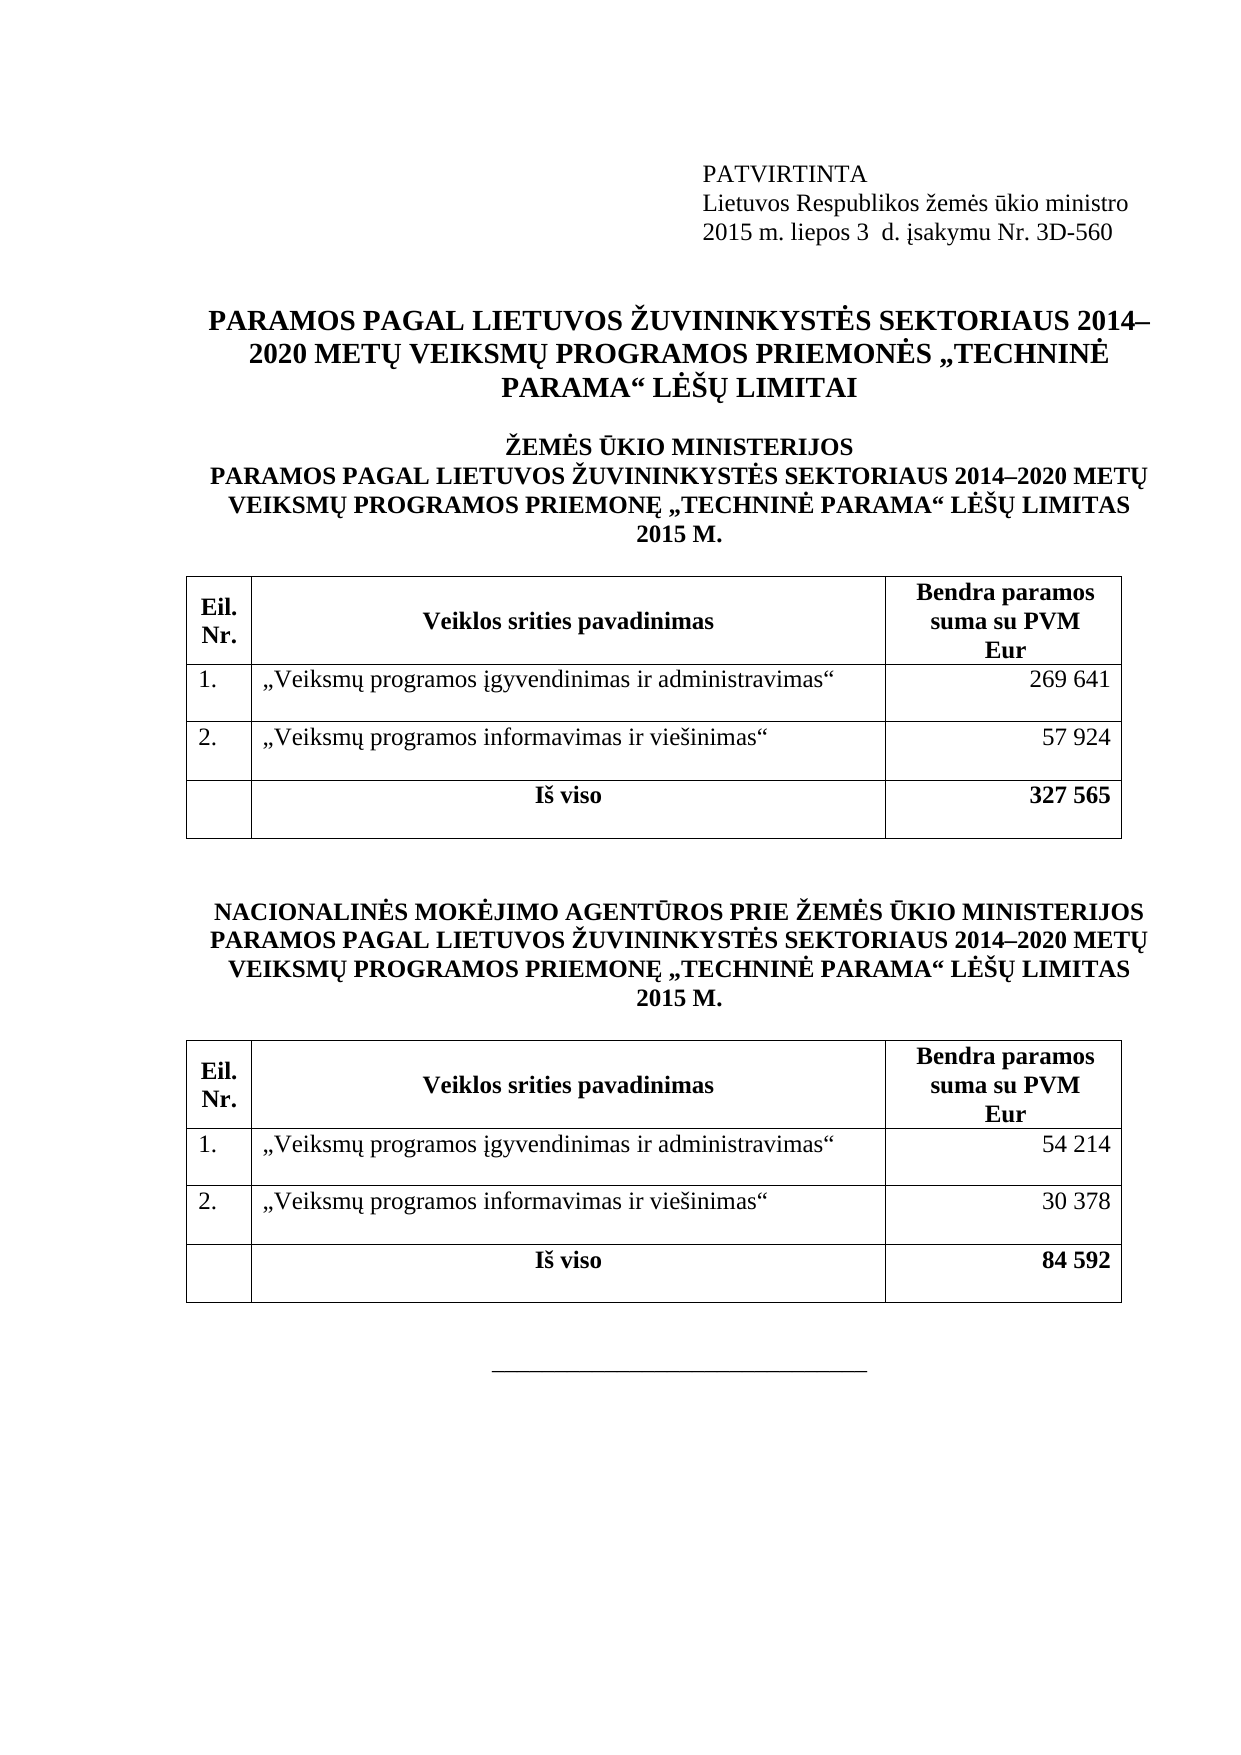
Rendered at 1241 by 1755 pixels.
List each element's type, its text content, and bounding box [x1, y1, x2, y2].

table_cell 269 641 [886, 665, 1121, 721]
table_cell 84 592 [886, 1245, 1121, 1302]
table_cell 54 214 [886, 1129, 1121, 1185]
table_cell 57 924 [886, 722, 1121, 779]
table_cell „Veiksmų programos informavimas ir viešinimas“ [252, 1186, 885, 1244]
table_cell „Veiksmų programos įgyvendinimas ir administravimas“ [252, 1129, 885, 1185]
table_header Eil. Nr. [187, 1041, 251, 1128]
text 2015 M. [177, 519, 1181, 547]
table_header Bendra paramos suma su PVM Eur [886, 577, 1121, 663]
text 2015 M. [177, 983, 1181, 1012]
table_header Bendra paramos suma su PVM Eur [886, 1041, 1121, 1128]
text PATVIRTINTA [627, 159, 1181, 188]
table_cell 30 378 [886, 1186, 1121, 1244]
text ŽEMĖS ŪKIO MINISTERIJOS [177, 432, 1181, 461]
table_cell [187, 1245, 251, 1302]
table_cell 327 565 [886, 781, 1121, 838]
text Lietuvos Respublikos žemės ūkio ministro [702, 188, 1181, 217]
table_cell 1. [187, 1129, 251, 1185]
table_cell 2. [187, 722, 251, 779]
table_header Eil. Nr. [187, 577, 251, 663]
text NACIONALINĖS MOKĖJIMO AGENTŪROS PRIE ŽEMĖS ŪKIO MINISTERIJOS [177, 897, 1181, 925]
text 2015 m. liepos 3 d. įsakymu Nr. 3D-560 [702, 217, 1181, 246]
text PARAMOS PAGAL LIETUVOS ŽUVININKYSTĖS SEKTORIAUS 2014–2020 METŲ VEIKSMŲ PROGRAMOS PRIEMONĘ „TECHNINĖ PARAMA“ LĖŠŲ LIMITAS [177, 461, 1181, 519]
table_cell 2. [187, 1186, 251, 1244]
table_cell „Veiksmų programos informavimas ir viešinimas“ [252, 722, 885, 779]
text ______________________________ [177, 1346, 1181, 1375]
table_header Veiklos srities pavadinimas [252, 577, 885, 663]
table_cell Iš viso [252, 781, 885, 838]
text PARAMOS PAGAL LIETUVOS ŽUVININKYSTĖS SEKTORIAUS 2014–2020 METŲ VEIKSMŲ PROGRAMOS PRIEMONĘ „TECHNINĖ PARAMA“ LĖŠŲ LIMITAS [177, 925, 1181, 983]
table_cell „Veiksmų programos įgyvendinimas ir administravimas“ [252, 665, 885, 721]
text PARAMOS PAGAL LIETUVOS ŽUVININKYSTĖS SEKTORIAUS 2014–2020 METŲ VEIKSMŲ PROGRAMOS PRIEMONĖS „TECHNINĖ PARAMA“ LĖŠŲ LIMITAI [177, 303, 1181, 404]
table_cell Iš viso [252, 1245, 885, 1302]
table_cell [187, 781, 251, 838]
table_header Veiklos srities pavadinimas [252, 1041, 885, 1128]
table_cell 1. [187, 665, 251, 721]
